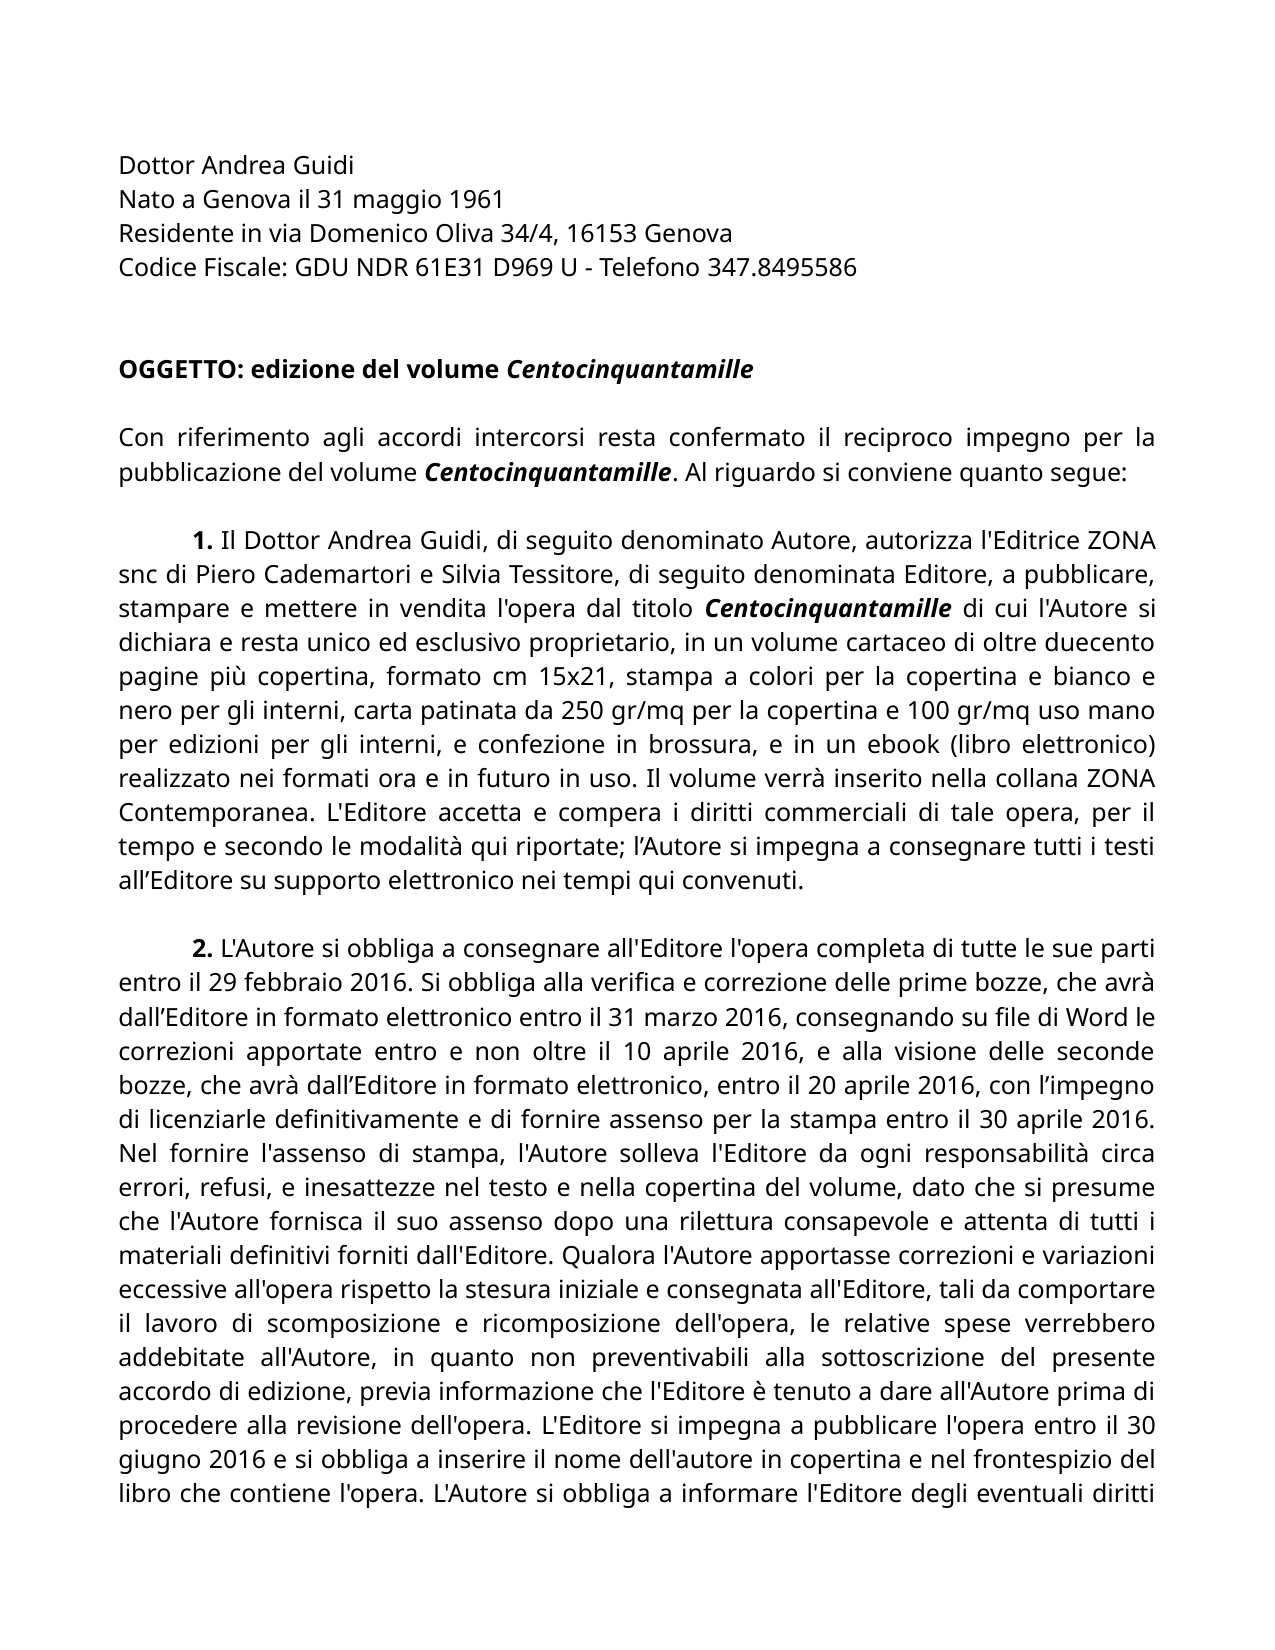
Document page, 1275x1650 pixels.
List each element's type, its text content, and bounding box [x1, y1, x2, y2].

text Dottor Andrea Guidi [118, 148, 1157, 182]
text Nato a Genova il 31 maggio 1961 [118, 182, 1157, 216]
text 2. L'Autore si obbliga a consegnare all'Editore l'opera completa di tutte le sue parti entro il 29 febbraio 2016. Si obbliga alla verifica e correzione delle prime bozze, che avrà dall’Editore in formato elettronico entro il 31 marzo 2016, consegnando su file di Word le correzioni apportate entro e non oltre il 10 aprile 2016, e alla visione delle seconde bozze, che avrà dall’Editore in formato elettronico, entro il 20 aprile 2016, con l’impegno di licenziarle definitivamente e di fornire assenso per la stampa entro il 30 aprile 2016. Nel fornire l'assenso di stampa, l'Autore solleva l'Editore da ogni responsabilità circa errori, refusi, e inesattezze nel testo e nella copertina del volume, dato che si presume che l'Autore fornisca il suo assenso dopo una rilettura consapevole e attenta di tutti i materiali definitivi forniti dall'Editore. Qualora l'Autore apportasse correzioni e variazioni eccessive all'opera rispetto la stesura iniziale e consegnata all'Editore, tali da comportare il lavoro di scomposizione e ricomposizione dell'opera, le relative spese verrebbero addebitate all'Autore, in quanto non preventivabili alla sottoscrizione del presente accordo di edizione, previa informazione che l'Editore è tenuto a dare all'Autore prima di procedere alla revisione dell'opera. L'Editore si impegna a pubblicare l'opera entro il 30 giugno 2016 e si obbliga a inserire il nome dell'autore in copertina e nel frontespizio del libro che contiene l'opera. L'Autore si obbliga a informare l'Editore degli eventuali diritti [118, 931, 1157, 1510]
text Residente in via Domenico Oliva 34/4, 16153 Genova [118, 216, 1157, 250]
text OGGETTO: edizione del volume Centocinquantamille [118, 284, 1157, 386]
text 1. Il Dottor Andrea Guidi, di seguito denominato Autore, autorizza l'Editrice ZONA snc di Piero Cademartori e Silvia Tessitore, di seguito denominata Editore, a pubblicare, stampare e mettere in vendita l'opera dal titolo Centocinquantamille di cui l'Autore si dichiara e resta unico ed esclusivo proprietario, in un volume cartaceo di oltre duecento pagine più copertina, formato cm 15x21, stampa a colori per la copertina e bianco e nero per gli interni, carta patinata da 250 gr/mq per la copertina e 100 gr/mq uso mano per edizioni per gli interni, e confezione in brossura, e in un ebook (libro elettronico) realizzato nei formati ora e in futuro in uso. Il volume verrà inserito nella collana ZONA Contemporanea. L'Editore accetta e compera i diritti commerciali di tale opera, per il tempo e secondo le modalità qui riportate; l’Autore si impegna a consegnare tutti i testi all’Editore su supporto elettronico nei tempi qui convenuti. [118, 522, 1157, 897]
text Codice Fiscale: GDU NDR 61E31 D969 U - Telefono 347.8495586 [118, 250, 1157, 284]
text Con riferimento agli accordi intercorsi resta confermato il reciproco impegno per la pubblicazione del volume Centocinquantamille. Al riguardo si conviene quanto segue: [118, 420, 1157, 488]
